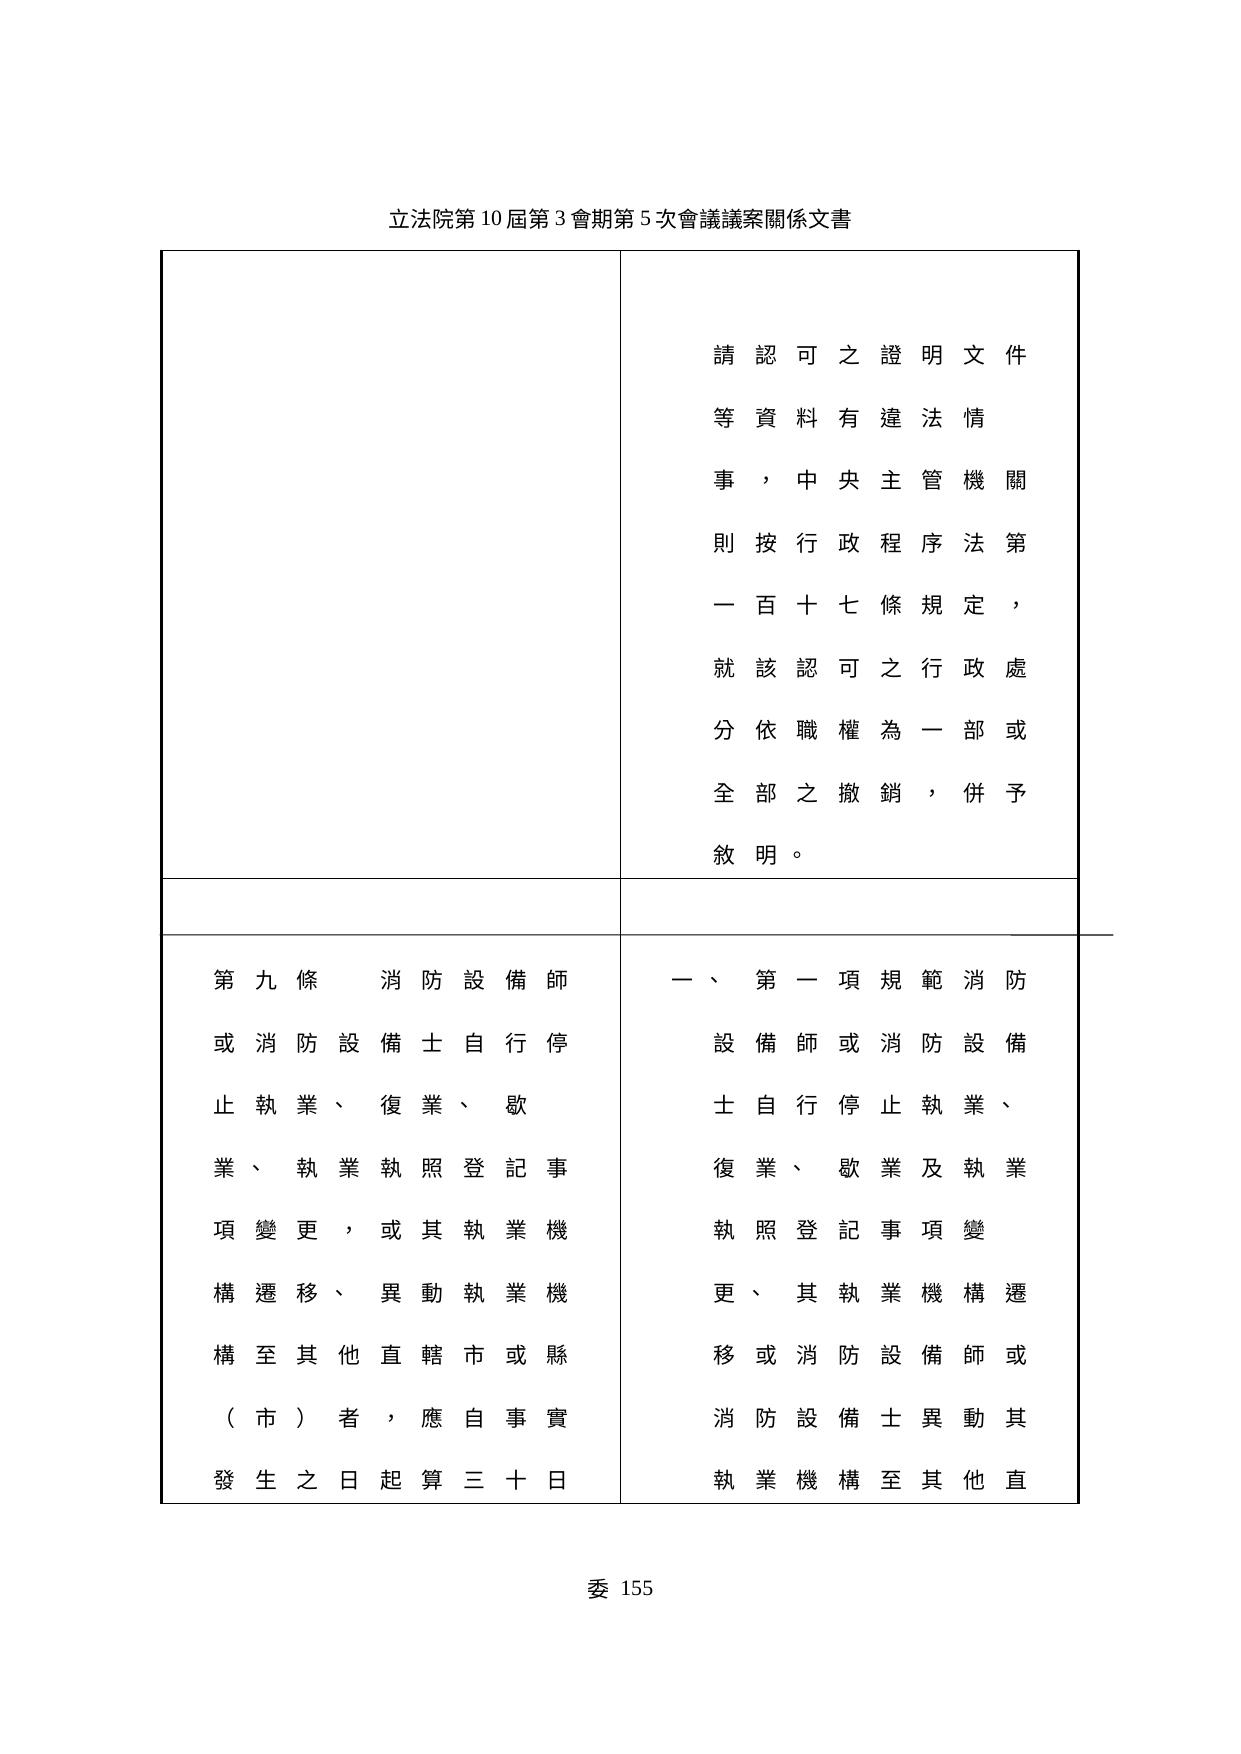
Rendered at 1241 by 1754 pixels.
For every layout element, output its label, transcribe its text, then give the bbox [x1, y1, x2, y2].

table_cell [621, 879, 1077, 934]
table_cell 請認可之證明文件等資料有違法情事，中央主管機關則按行政程序法第一百十七條規定，就該認可之行政處分依職權為一部或全部之撤銷，併予敘明。 [621, 251, 1077, 878]
table_cell 一、第一項規範消防設備師或消防設備士自行停止執業、復業、歇業及執業執照登記事項變更、其執業機構遷移或消防設備師或消防設備士異動其執業機構至其他直 [621, 936, 1077, 1503]
table_cell [163, 251, 620, 878]
table_cell [163, 879, 620, 934]
table_cell 第九條 消防設備師或消防設備士自行停止執業、復業、歇業、執業執照登記事項變更，或其執業機構遷移、異動執業機構至其他直轄市或縣（市）者，應自事實發生之日起算三十日 [163, 936, 620, 1503]
